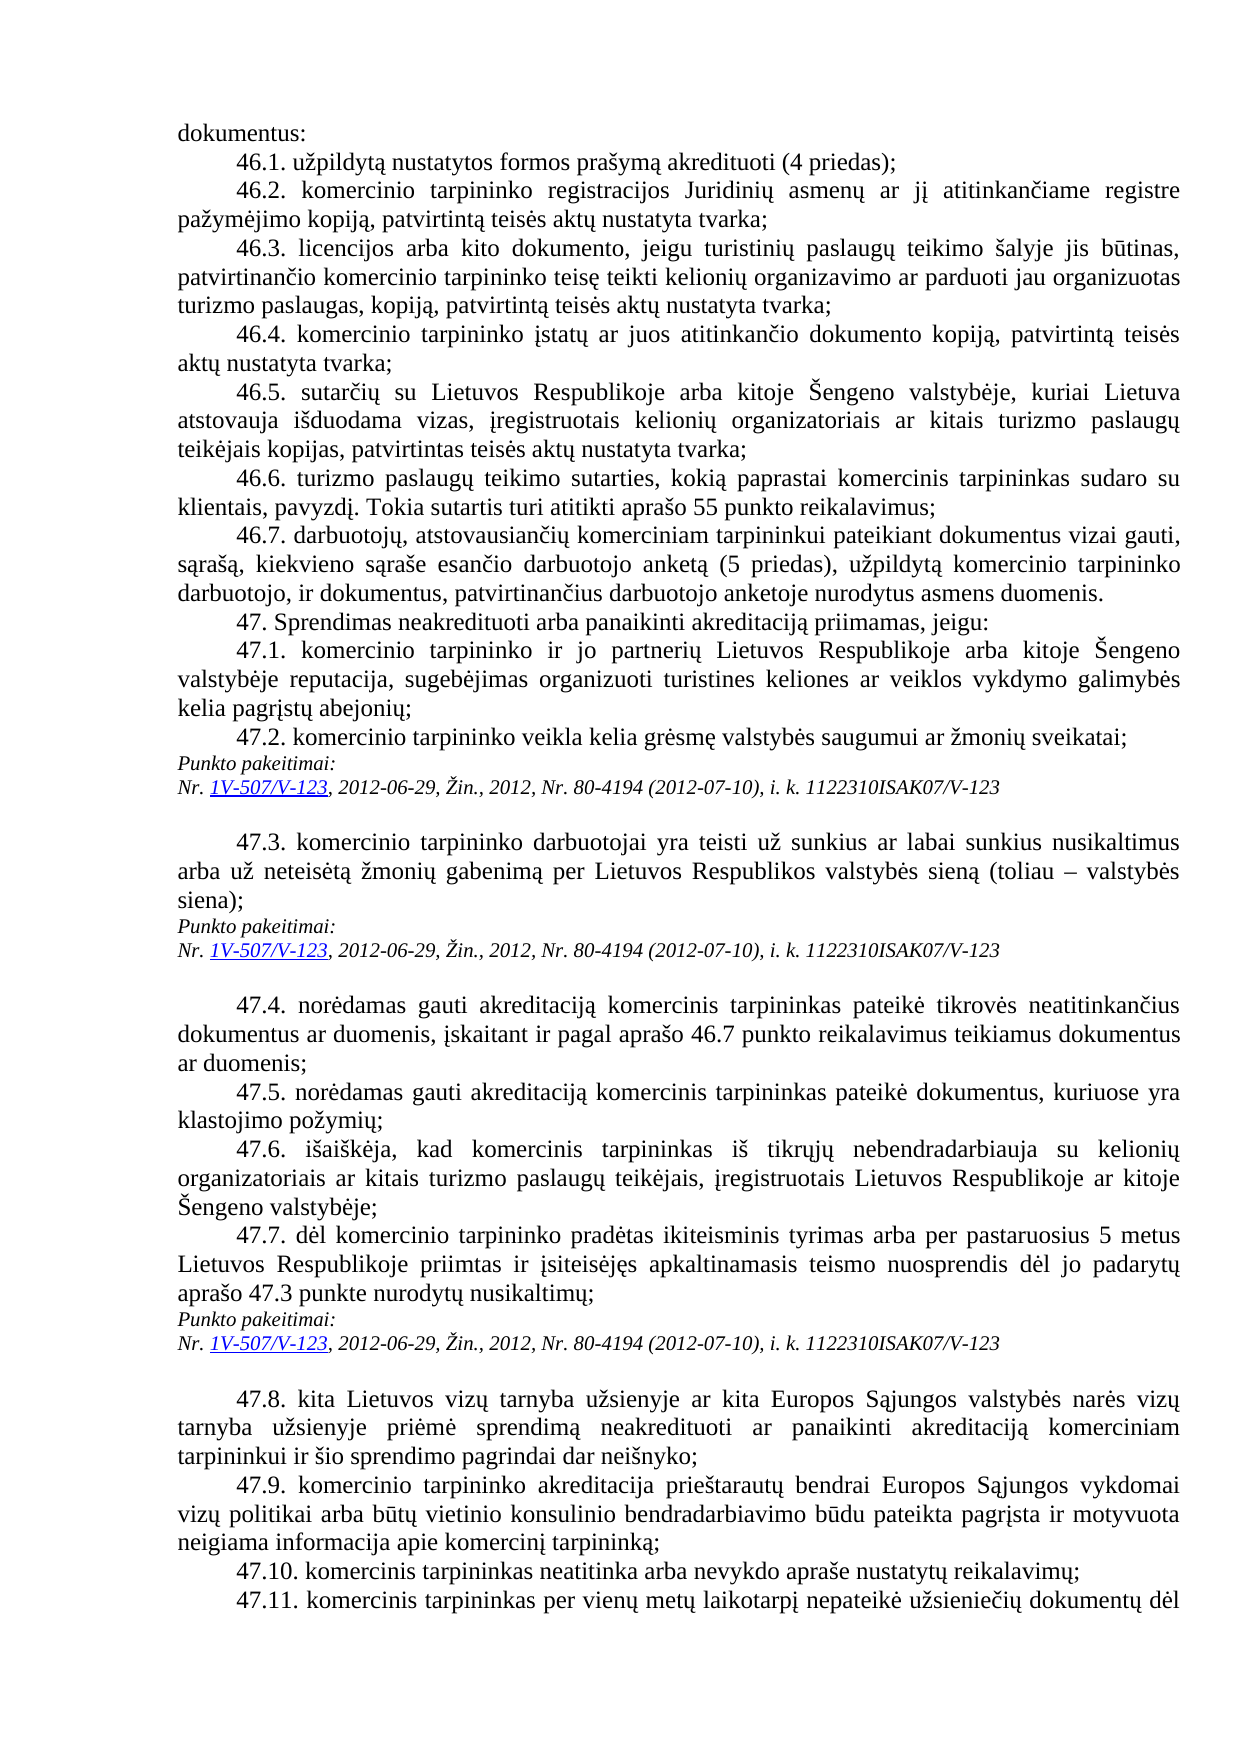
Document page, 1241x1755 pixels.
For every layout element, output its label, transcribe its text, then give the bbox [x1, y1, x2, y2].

text 47.5. norėdamas gauti akreditaciją komercinis tarpininkas pateikė dokumentus, kuriuose yra klastojimo požymių; [177, 1077, 1181, 1134]
text Nr. 1V-507/V-123, 2012-06-29, Žin., 2012, Nr. 80-4194 (2012-07-10), i. k. 1122310ISAK07/V-123 [177, 938, 1181, 962]
text 47.7. dėl komercinio tarpininko pradėtas ikiteisminis tyrimas arba per pastaruosius 5 metus Lietuvos Respublikoje priimtas ir įsiteisėjęs apkaltinamasis teismo nuosprendis dėl jo padarytų aprašo 47.3 punkte nurodytų nusikaltimų; [177, 1221, 1181, 1307]
text 47.2. komercinio tarpininko veikla kelia grėsmę valstybės saugumui ar žmonių sveikatai; [177, 722, 1181, 751]
text 47.8. kita Lietuvos vizų tarnyba užsienyje ar kita Europos Sąjungos valstybės narės vizų tarnyba užsienyje priėmė sprendimą neakredituoti ar panaikinti akreditaciją komerciniam tarpininkui ir šio sprendimo pagrindai dar neišnyko; [177, 1384, 1181, 1470]
text 47.10. komercinis tarpininkas neatitinka arba nevykdo apraše nustatytų reikalavimų; [177, 1556, 1181, 1585]
text 46.6. turizmo paslaugų teikimo sutarties, kokią paprastai komercinis tarpininkas sudaro su klientais, pavyzdį. Tokia sutartis turi atitikti aprašo 55 punkto reikalavimus; [177, 463, 1181, 521]
text 47.11. komercinis tarpininkas per vienų metų laikotarpį nepateikė užsieniečių dokumentų dėl [177, 1585, 1181, 1614]
text 46.2. komercinio tarpininko registracijos Juridinių asmenų ar jį atitinkančiame registre pažymėjimo kopiją, patvirtintą teisės aktų nustatyta tvarka; [177, 176, 1181, 233]
text 47.6. išaiškėja, kad komercinis tarpininkas iš tikrųjų nebendradarbiauja su kelionių organizatoriais ar kitais turizmo paslaugų teikėjais, įregistruotais Lietuvos Respublikoje ar kitoje Šengeno valstybėje; [177, 1134, 1181, 1221]
text dokumentus: [177, 118, 1181, 147]
text 46.4. komercinio tarpininko įstatų ar juos atitinkančio dokumento kopiją, patvirtintą teisės aktų nustatyta tvarka; [177, 319, 1181, 377]
text 47.1. komercinio tarpininko ir jo partnerių Lietuvos Respublikoje arba kitoje Šengeno valstybėje reputacija, sugebėjimas organizuoti turistines keliones ar veiklos vykdymo galimybės kelia pagrįstų abejonių; [177, 636, 1181, 722]
text 47.4. norėdamas gauti akreditaciją komercinis tarpininkas pateikė tikrovės neatitinkančius dokumentus ar duomenis, įskaitant ir pagal aprašo 46.7 punkto reikalavimus teikiamus dokumentus ar duomenis; [177, 991, 1181, 1077]
text 47.9. komercinio tarpininko akreditacija prieštarautų bendrai Europos Sąjungos vykdomai vizų politikai arba būtų vietinio konsulinio bendradarbiavimo būdu pateikta pagrįsta ir motyvuota neigiama informacija apie komercinį tarpininką; [177, 1470, 1181, 1556]
text Nr. 1V-507/V-123, 2012-06-29, Žin., 2012, Nr. 80-4194 (2012-07-10), i. k. 1122310ISAK07/V-123 [177, 775, 1181, 799]
text 46.7. darbuotojų, atstovausiančių komerciniam tarpininkui pateikiant dokumentus vizai gauti, sąrašą, kiekvieno sąraše esančio darbuotojo anketą (5 priedas), užpildytą komercinio tarpininko darbuotojo, ir dokumentus, patvirtinančius darbuotojo anketoje nurodytus asmens duomenis. [177, 521, 1181, 607]
text 47. Sprendimas neakredituoti arba panaikinti akreditaciją priimamas, jeigu: [177, 607, 1181, 636]
text Punkto pakeitimai: [177, 914, 1181, 938]
text 46.5. sutarčių su Lietuvos Respublikoje arba kitoje Šengeno valstybėje, kuriai Lietuva atstovauja išduodama vizas, įregistruotais kelionių organizatoriais ar kitais turizmo paslaugų teikėjais kopijas, patvirtintas teisės aktų nustatyta tvarka; [177, 377, 1181, 463]
text 47.3. komercinio tarpininko darbuotojai yra teisti už sunkius ar labai sunkius nusikaltimus arba už neteisėtą žmonių gabenimą per Lietuvos Respublikos valstybės sieną (toliau – valstybės siena); [177, 827, 1181, 914]
text Punkto pakeitimai: [177, 1307, 1181, 1331]
text 46.1. užpildytą nustatytos formos prašymą akredituoti (4 priedas); [177, 147, 1181, 176]
text 46.3. licencijos arba kito dokumento, jeigu turistinių paslaugų teikimo šalyje jis būtinas, patvirtinančio komercinio tarpininko teisę teikti kelionių organizavimo ar parduoti jau organizuotas turizmo paslaugas, kopiją, patvirtintą teisės aktų nustatyta tvarka; [177, 233, 1181, 319]
text Punkto pakeitimai: [177, 751, 1181, 775]
text Nr. 1V-507/V-123, 2012-06-29, Žin., 2012, Nr. 80-4194 (2012-07-10), i. k. 1122310ISAK07/V-123 [177, 1331, 1181, 1355]
